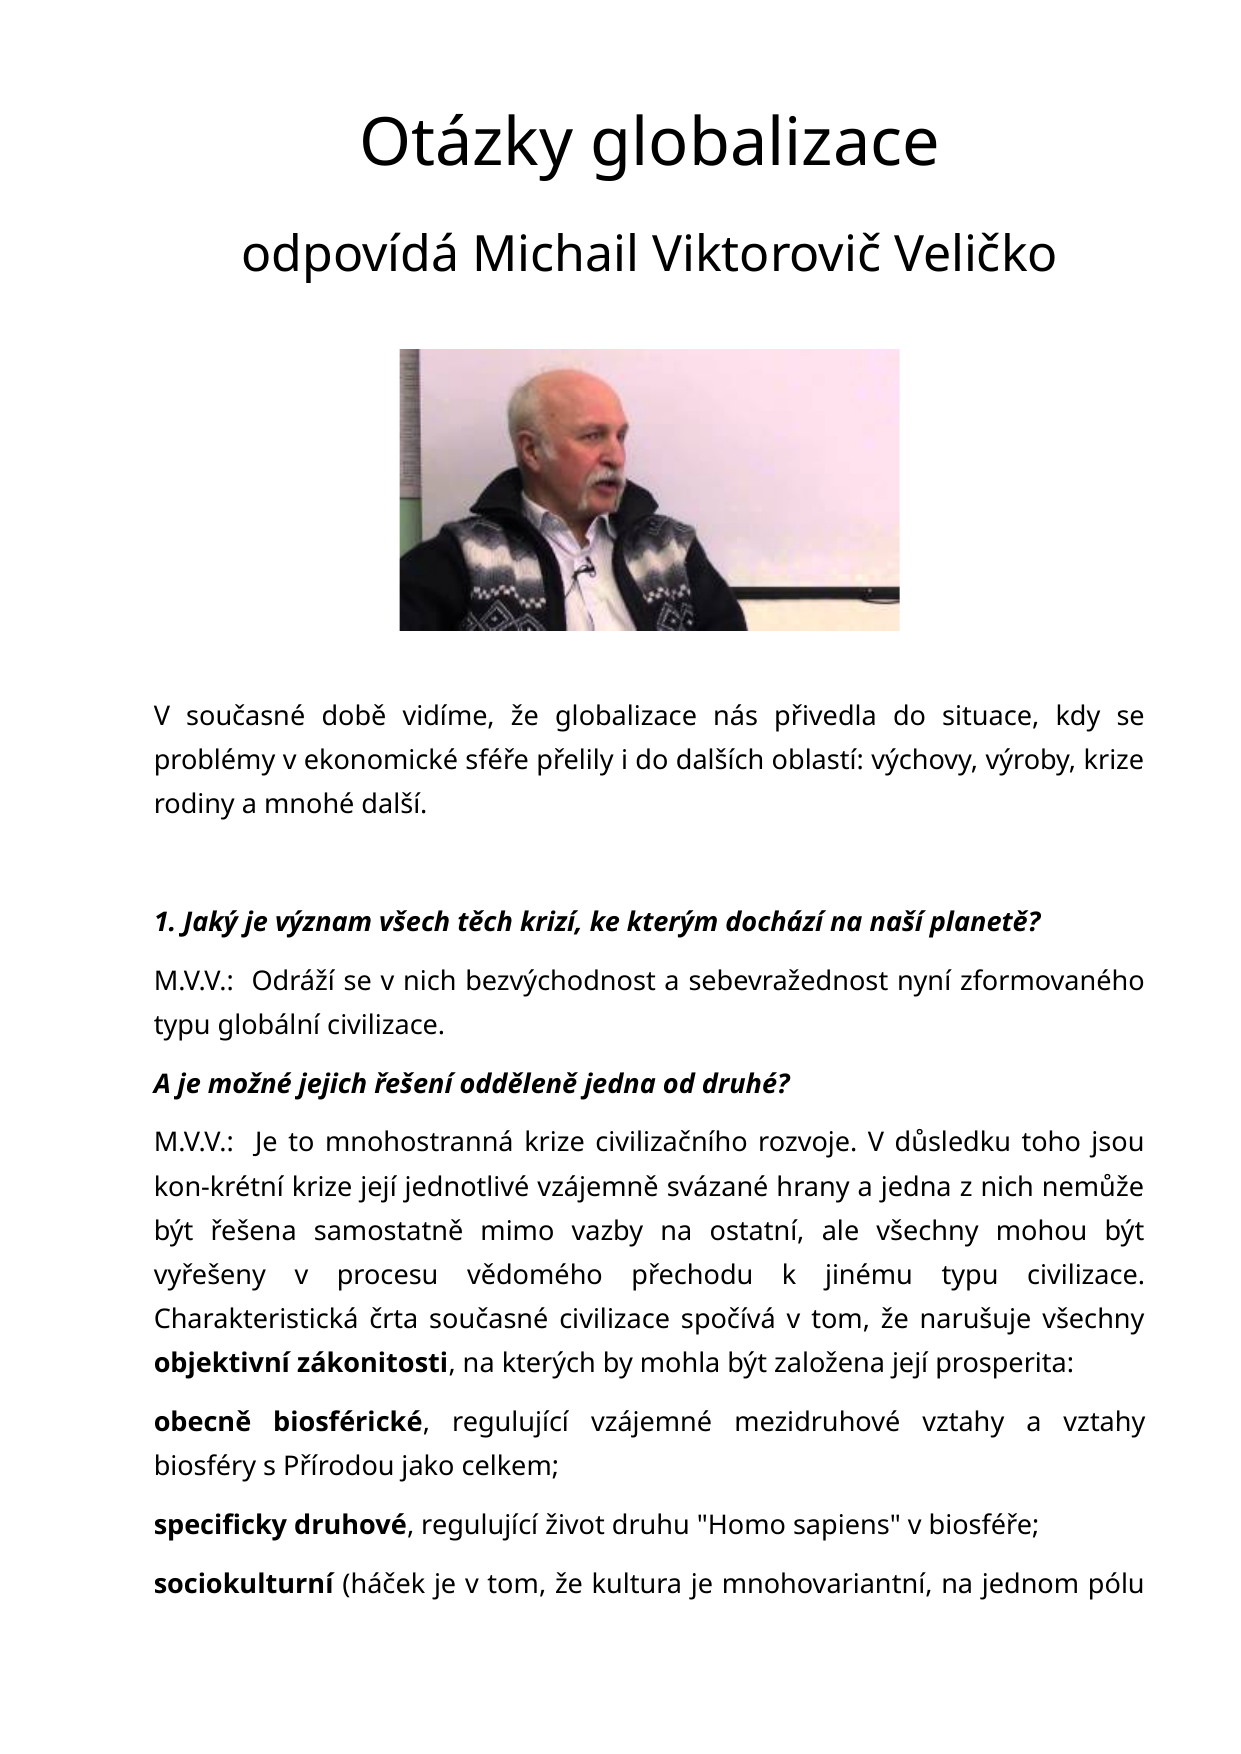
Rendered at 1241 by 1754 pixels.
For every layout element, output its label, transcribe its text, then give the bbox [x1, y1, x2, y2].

picture [399, 349, 900, 631]
text odpovídá Michail Viktorovič Veličko [153, 218, 1146, 286]
text Otázky globalizace [153, 94, 1146, 185]
text sociokulturní (háček je v tom, že kultura je mnohovariantní, na jednom pólu [153, 1564, 1146, 1601]
text specificky druhové, regulující život druhu "Homo sapiens" v biosféře; [153, 1505, 1146, 1542]
text V současné době vidíme, že globalizace nás přivedla do situace, kdy se problémy v ekonomické sféře přelily i do dalších oblastí: výchovy, výroby, krize rodiny a mnohé další. [153, 697, 1146, 822]
text A je možné jejich řešení odděleně jedna od druhé? [153, 1064, 1146, 1101]
text M.V.V.: Je to mnohostranná krize civilizačního rozvoje. V důsledku toho jsou kon-krétní krize její jednotlivé vzájemně svázané hrany a jedna z nich nemůže být řešena samostatně mimo vazby na ostatní, ale všechny mohou být vyřešeny v procesu vědomého přechodu k jinému typu civilizace. Charakteristická črta současné civilizace spočívá v tom, že narušuje všechny objektivní zákonitosti, na kterých by mohla být založena její prosperita: [153, 1123, 1146, 1381]
text 1. Jaký je význam všech těch krizí, ke kterým dochází na naší planetě? [153, 902, 1146, 939]
text obecně biosférické, regulující vzájemné mezidruhové vztahy a vztahy biosféry s Přírodou jako celkem; [153, 1402, 1146, 1483]
text M.V.V.: Odráží se v nich bezvýchodnost a sebevražednost nyní zformovaného typu globální civilizace. [153, 961, 1146, 1042]
